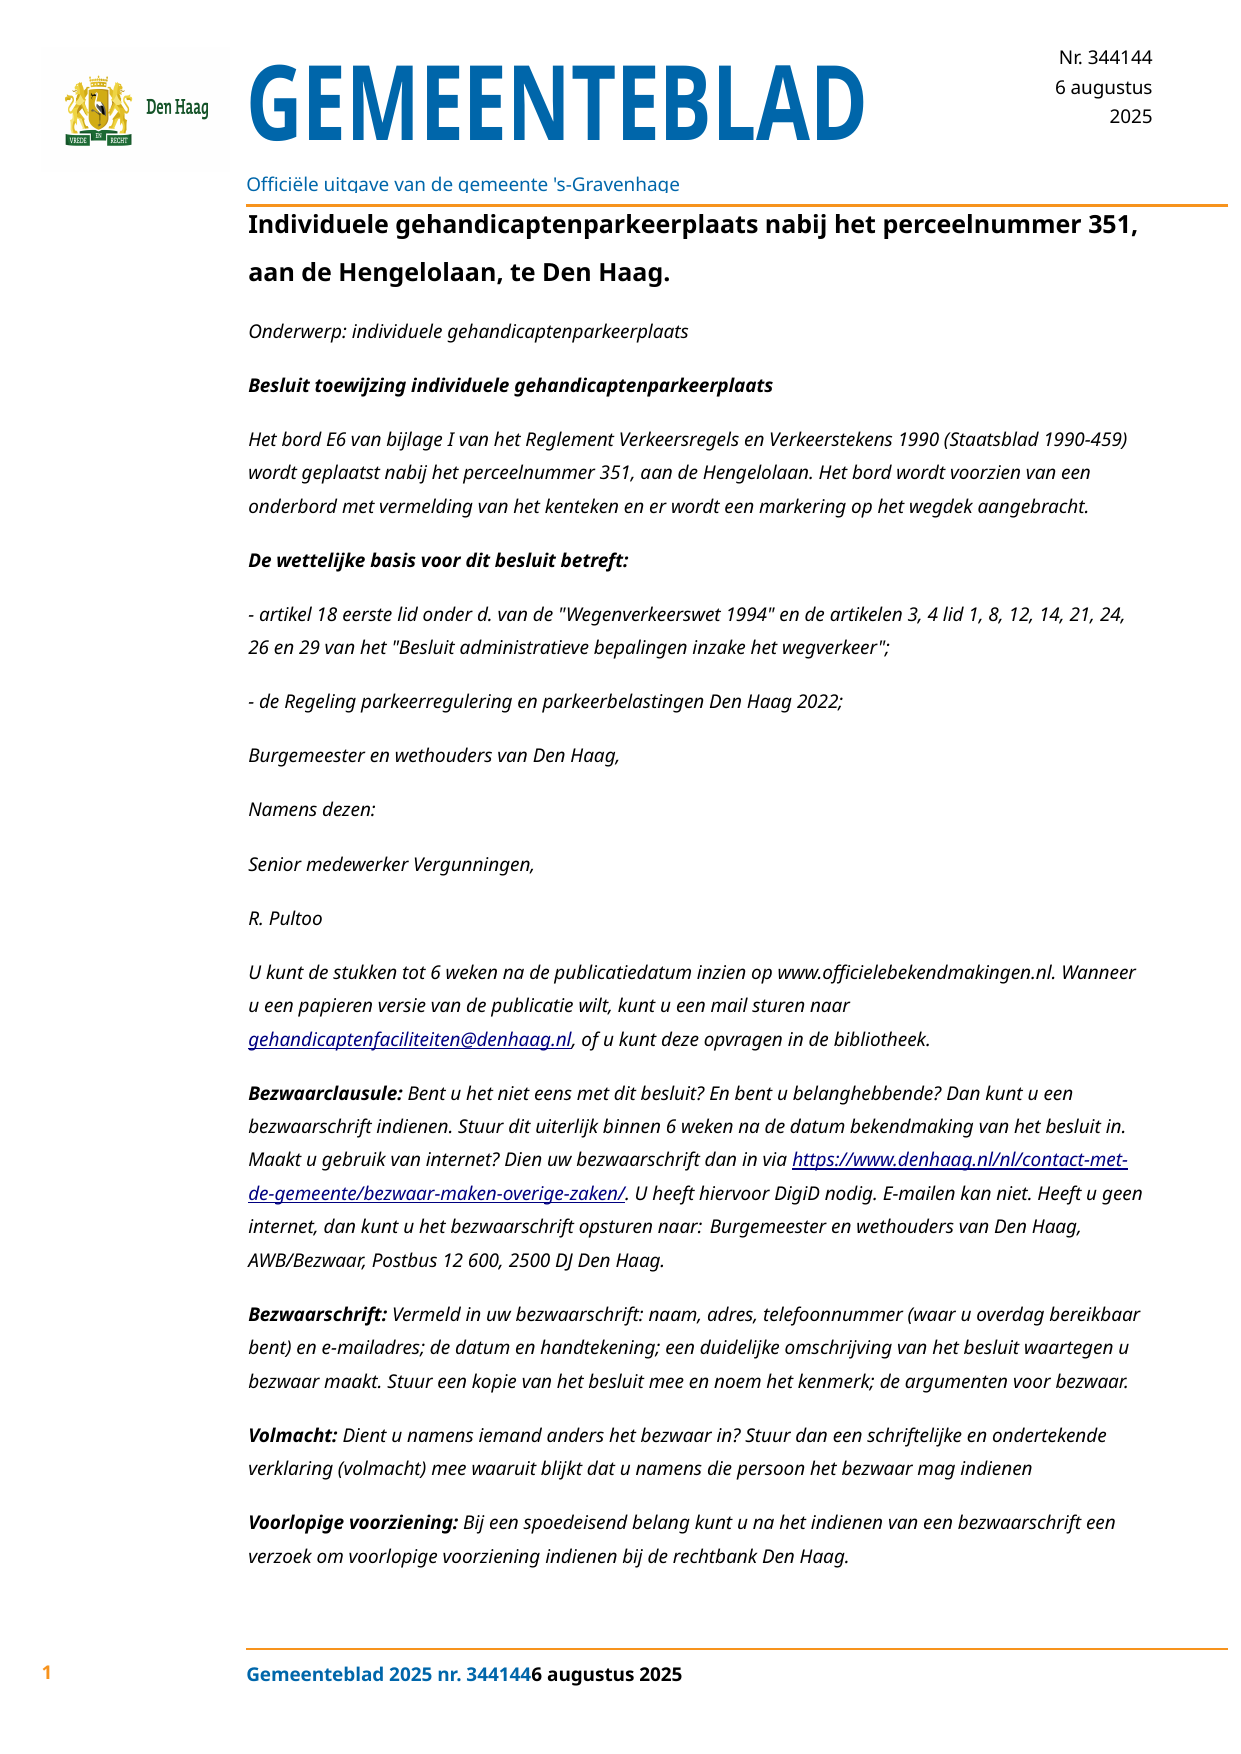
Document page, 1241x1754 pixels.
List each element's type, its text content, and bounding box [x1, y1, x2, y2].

text Burgemeester en wethouders van Den Haag, [248, 743, 1152, 768]
text - de Regeling parkeerregulering en parkeerbelastingen Den Haag 2022; [248, 688, 1152, 714]
text Onderwerp: individuele gehandicaptenparkeerplaats [248, 318, 1152, 344]
text De wettelijke basis voor dit besluit betreft: [248, 547, 1152, 573]
text Individuele gehandicaptenparkeerplaats nabij het perceelnummer 351, aan de Hengelolaan, te Den Haag. [248, 207, 1152, 288]
text Volmacht: Dient u namens iemand anders het bezwaar in? Stuur dan een schriftelijke en ondertekende verklaring (volmacht) mee waaruit blijkt dat u namens die persoon het bezwaar mag indienen [248, 1422, 1152, 1481]
text - artikel 18 eerste lid onder d. van de "Wegenverkeerswet 1994" en de artikelen 3, 4 lid 1, 8, 12, 14, 21, 24, 26 en 29 van het "Besluit administratieve bepalingen inzake het wegverkeer"; [248, 601, 1152, 660]
text Het bord E6 van bijlage I van het Reglement Verkeersregels en Verkeerstekens 1990 (Staatsblad 1990-459) wordt geplaatst nabij het perceelnummer 351, aan de Hengelolaan. Het bord wordt voorzien van een onderbord met vermelding van het kenteken en er wordt een markering op het wegdek aangebracht. [248, 426, 1152, 519]
text Besluit toewijzing individuele gehandicaptenparkeerplaats [248, 372, 1152, 398]
text Bezwaarclausule: Bent u het niet eens met dit besluit? En bent u belanghebbende? Dan kunt u een bezwaarschrift indienen. Stuur dit uiterlijk binnen 6 weken na de datum bekendmaking van het besluit in. Maakt u gebruik van internet? Dien uw bezwaarschrift dan in via https://www.denhaag.nl/nl/contact-met-de-gemeente/bezwaar-maken-overige-zaken/. U heeft hiervoor DigiD nodig. E-mailen kan niet. Heeft u geen internet, dan kunt u het bezwaarschrift opsturen naar: Burgemeester en wethouders van Den Haag, AWB/Bezwaar, Postbus 12 600, 2500 DJ Den Haag. [248, 1080, 1152, 1273]
text Voorlopige voorziening: Bij een spoedeisend belang kunt u na het indienen van een bezwaarschrift een verzoek om voorlopige voorziening indienen bij de rechtbank Den Haag. [248, 1509, 1152, 1569]
text Namens dezen: [248, 797, 1152, 822]
text U kunt de stukken tot 6 weken na de publicatiedatum inzien op www.officielebekendmakingen.nl. Wanneer u een papieren versie van de publicatie wilt, kunt u een mail sturen naar gehandicaptenfaciliteiten@denhaag.nl, of u kunt deze opvragen in de bibliotheek. [248, 959, 1152, 1051]
text Senior medewerker Vergunningen, [248, 851, 1152, 876]
text R. Pultoo [248, 905, 1152, 931]
picture [41, 47, 231, 172]
text Bezwaarschrift: Vermeld in uw bezwaarschrift: naam, adres, telefoonnummer (waar u overdag bereikbaar bent) en e-mailadres; de datum en handtekening; een duidelijke omschrijving van het besluit waartegen u bezwaar maakt. Stuur een kopie van het besluit mee en noem het kenmerk; de argumenten voor bezwaar. [248, 1301, 1152, 1394]
